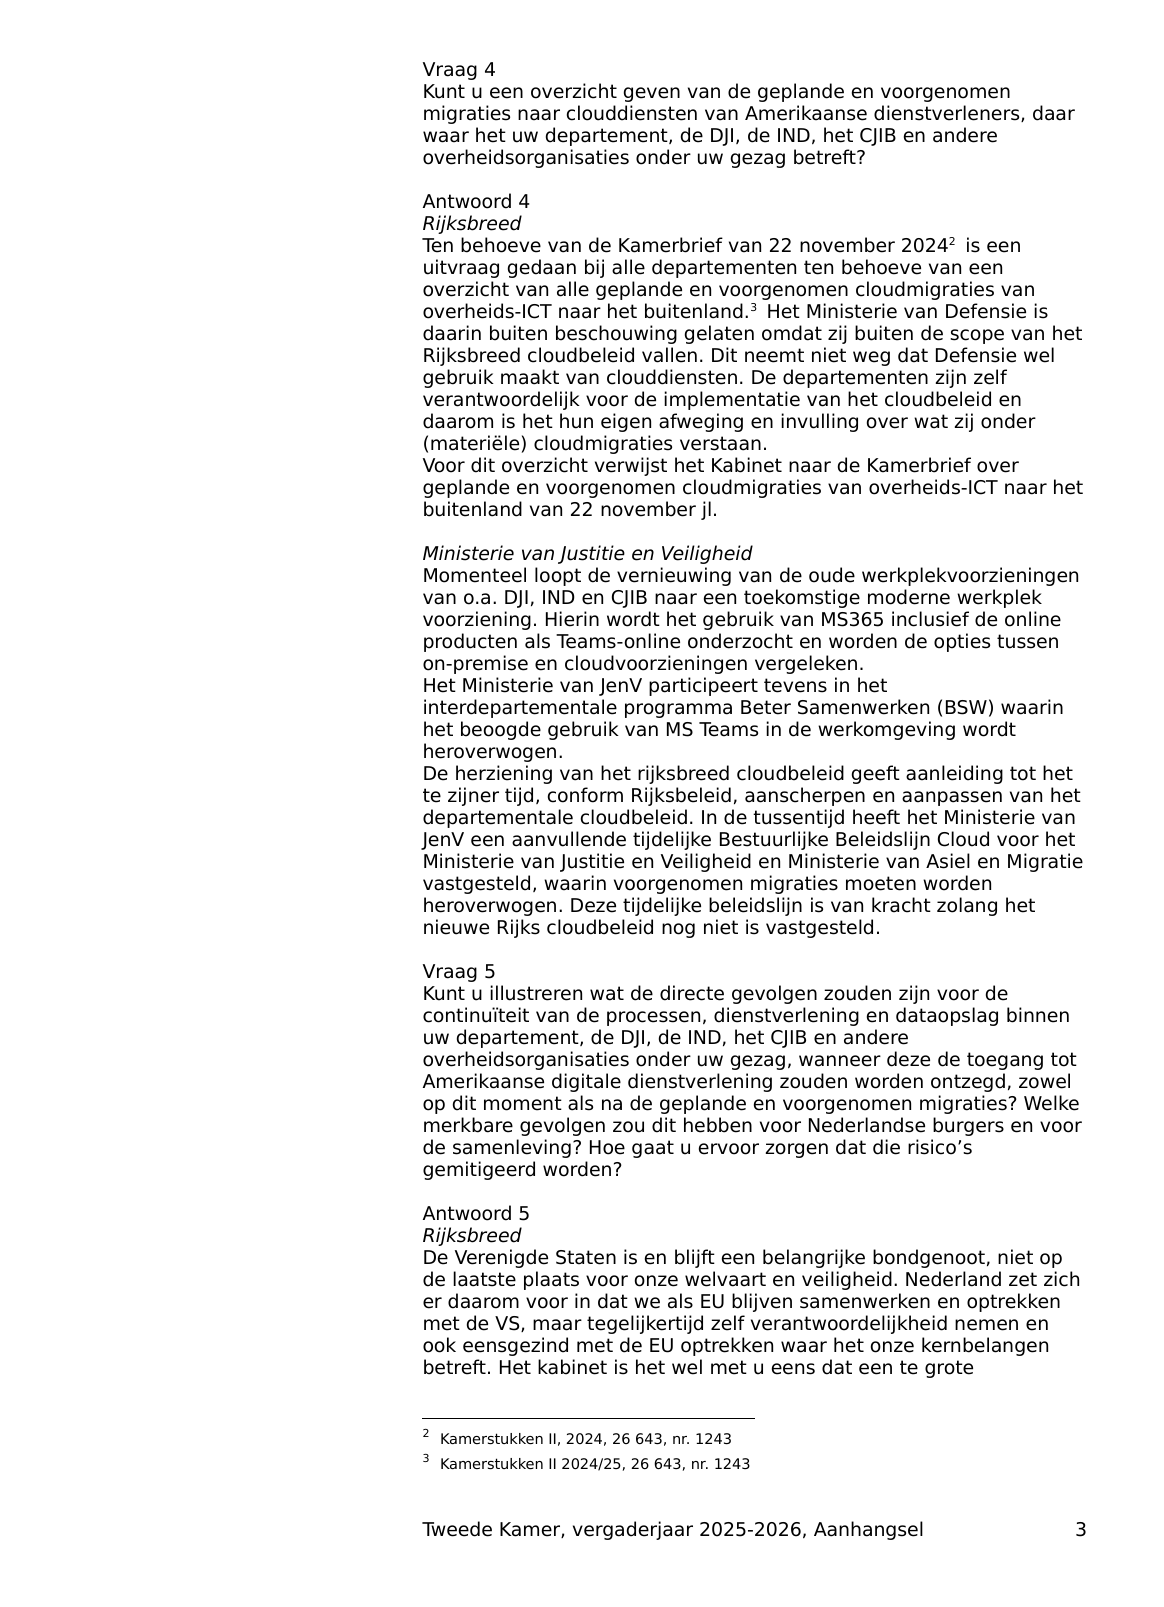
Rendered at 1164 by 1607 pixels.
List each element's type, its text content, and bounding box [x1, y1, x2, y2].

text De Verenigde Staten is en blijft een belangrijke bondgenoot, niet op de laatste plaats voor onze welvaart en veiligheid. Nederland zet zich er daarom voor in dat we als EU blijven samenwerken en optrekken met de VS, maar tegelijkertijd zelf verantwoordelijkheid nemen en ook eensgezind met de EU optrekken waar het onze kernbelangen betreft. Het kabinet is het wel met u eens dat een te grote [422, 1247, 1087, 1379]
text Rijksbreed [422, 1225, 1087, 1247]
text Antwoord 5 [422, 1203, 1087, 1225]
text Kunt u illustreren wat de directe gevolgen zouden zijn voor de continuïteit van de processen, dienstverlening en dataopslag binnen uw departement, de DJI, de IND, het CJIB en andere overheidsorganisaties onder uw gezag, wanneer deze de toegang tot Amerikaanse digitale dienstverlening zouden worden ontzegd, zowel op dit moment als na de geplande en voorgenomen migraties? Welke merkbare gevolgen zou dit hebben voor Nederlandse burgers en voor de samenleving? Hoe gaat u ervoor zorgen dat die risico’s gemitigeerd worden? [422, 983, 1087, 1181]
text Momenteel loopt de vernieuwing van de oude werkplekvoorzieningen van o.a. DJI, IND en CJIB naar een toekomstige moderne werkplek voorziening. Hierin wordt het gebruik van MS365 inclusief de online producten als Teams-online onderzocht en worden de opties tussen on-premise en cloudvoorzieningen vergeleken. [422, 565, 1087, 675]
text Vraag 4 [422, 59, 1087, 81]
text Ten behoeve van de Kamerbrief van 22 november 2024 is een uitvraag gedaan bij alle departementen ten behoeve van een overzicht van alle geplande en voorgenomen cloudmigraties van overheids-ICT naar het buitenland. Het Ministerie van Defensie is daarin buiten beschouwing gelaten omdat zij buiten de scope van het Rijksbreed cloudbeleid vallen. Dit neemt niet weg dat Defensie wel gebruik maakt van clouddiensten. De departementen zijn zelf verantwoordelijk voor de implementatie van het cloudbeleid en daarom is het hun eigen afweging en invulling over wat zij onder (materiële) cloudmigraties verstaan. [422, 235, 1087, 455]
text De herziening van het rijksbreed cloudbeleid geeft aanleiding tot het te zijner tijd, conform Rijksbeleid, aanscherpen en aanpassen van het departementale cloudbeleid. In de tussentijd heeft het Ministerie van JenV een aanvullende tijdelijke Bestuurlijke Beleidslijn Cloud voor het Ministerie van Justitie en Veiligheid en Ministerie van Asiel en Migratie vastgesteld, waarin voorgenomen migraties moeten worden heroverwogen. Deze tijdelijke beleidslijn is van kracht zolang het nieuwe Rijks cloudbeleid nog niet is vastgesteld. [422, 763, 1087, 939]
text Voor dit overzicht verwijst het Kabinet naar de Kamerbrief over geplande en voorgenomen cloudmigraties van overheids-ICT naar het buitenland van 22 november jl. [422, 455, 1087, 521]
text Kamerstukken II, 2024, 26 643, nr. 1243 [422, 1427, 1087, 1449]
text Het Ministerie van JenV participeert tevens in het interdepartementale programma Beter Samenwerken (BSW) waarin het beoogde gebruik van MS Teams in de werkomgeving wordt heroverwogen. [422, 675, 1087, 763]
text Vraag 5 [422, 961, 1087, 983]
text Antwoord 4 [422, 191, 1087, 213]
text Ministerie van Justitie en Veiligheid [422, 543, 1087, 565]
text Kunt u een overzicht geven van de geplande en voorgenomen migraties naar clouddiensten van Amerikaanse dienstverleners, daar waar het uw departement, de DJI, de IND, het CJIB en andere overheidsorganisaties onder uw gezag betreft? [422, 81, 1087, 169]
text Kamerstukken II 2024/25, 26 643, nr. 1243 [422, 1452, 1087, 1474]
text Rijksbreed [422, 213, 1087, 235]
